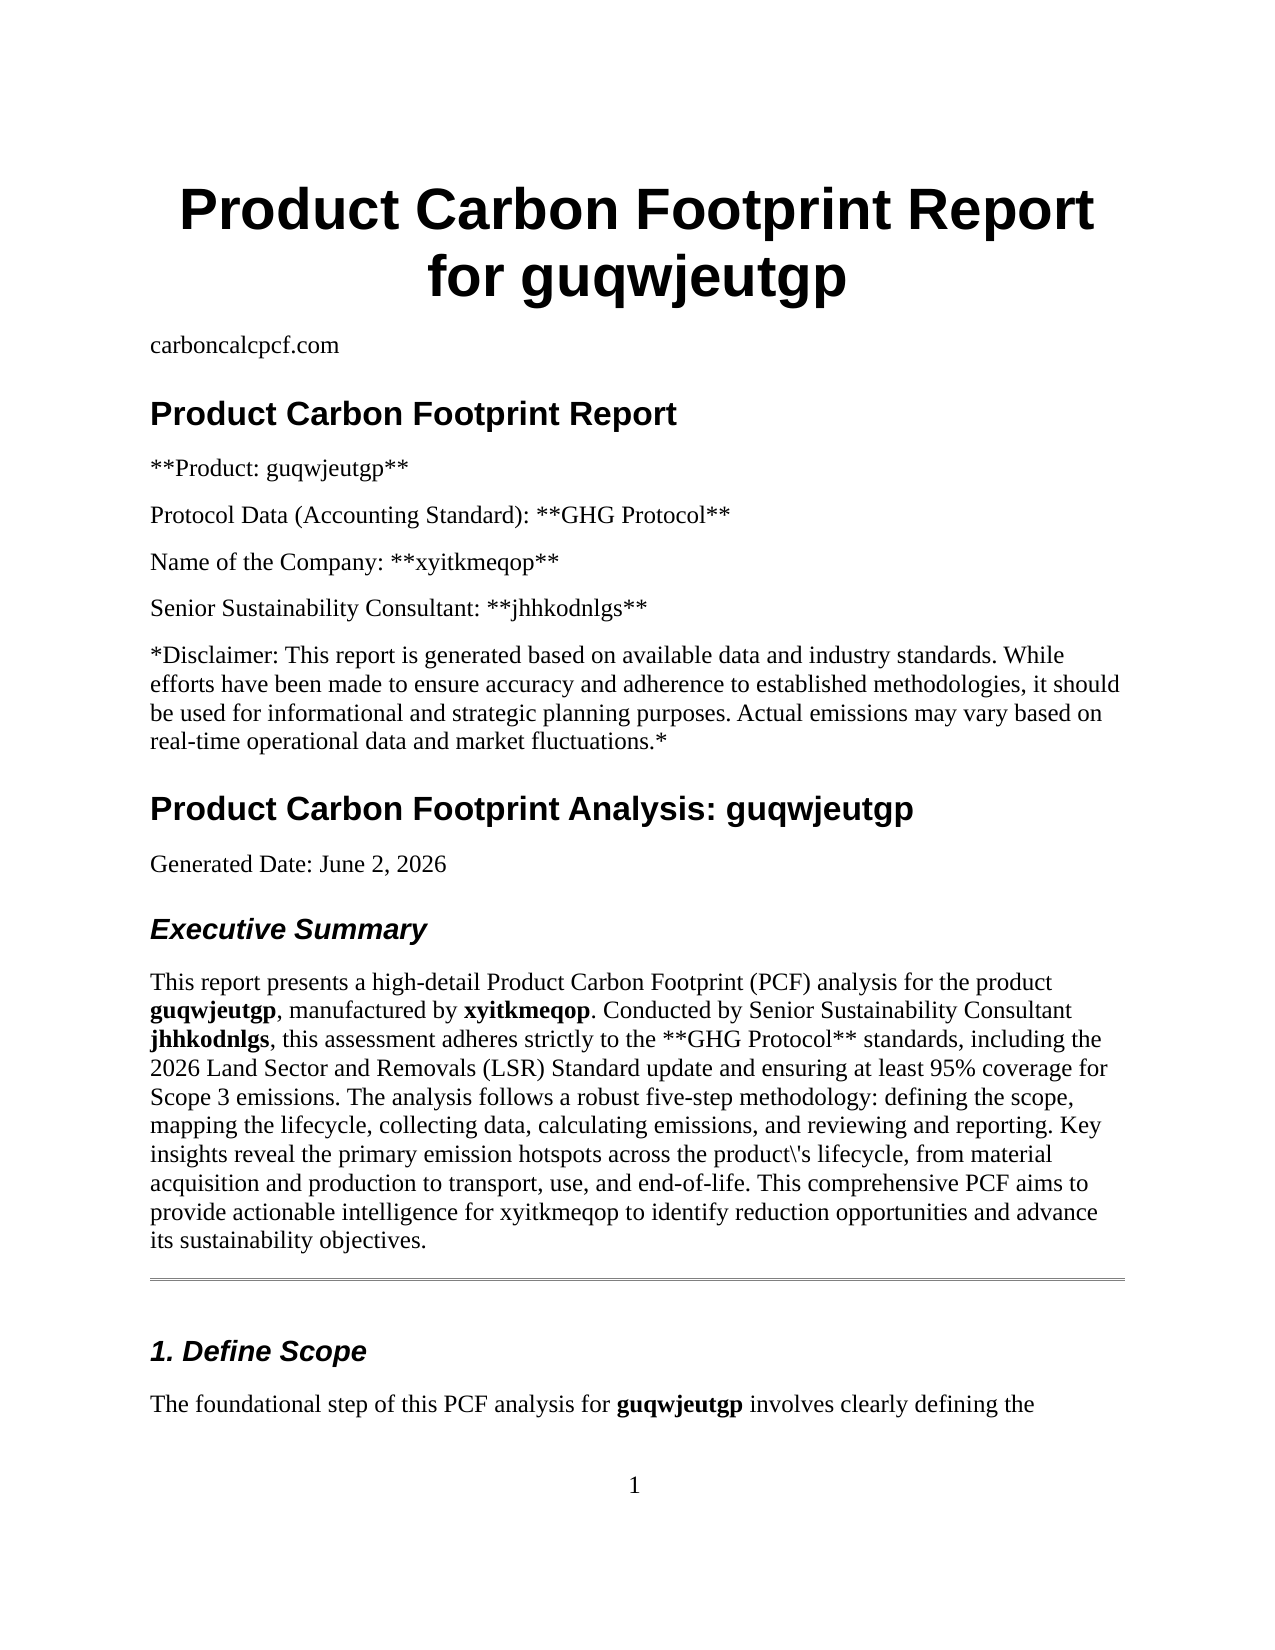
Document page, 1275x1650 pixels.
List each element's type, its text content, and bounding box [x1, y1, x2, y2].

text *Disclaimer: This report is generated based on available data and industry standards. While efforts have been made to ensure accuracy and adherence to established methodologies, it should be used for informational and strategic planning purposes. Actual emissions may vary based on real-time operational data and market fluctuations.* [150, 640, 1125, 755]
text Protocol Data (Accounting Standard): **GHG Protocol** [150, 500, 1125, 529]
title Product Carbon Footprint Report for guqwjeutgp [150, 175, 1125, 309]
subtitle 1. Define Scope [150, 1334, 1125, 1368]
text Senior Sustainability Consultant: **jhhkodnlgs** [150, 593, 1125, 622]
text Name of the Company: **xyitkmeqop** [150, 547, 1125, 576]
text **Product: guqwjeutgp** [150, 453, 1125, 482]
text The foundational step of this PCF analysis for guqwjeutgp involves clearly defining the [150, 1389, 1125, 1418]
subtitle Product Carbon Footprint Analysis: guqwjeutgp [150, 789, 1125, 828]
text This report presents a high-detail Product Carbon Footprint (PCF) analysis for the product guqwjeutgp, manufactured by xyitkmeqop. Conducted by Senior Sustainability Consultant jhhkodnlgs, this assessment adheres strictly to the **GHG Protocol** standards, including the 2026 Land Sector and Removals (LSR) Standard update and ensuring at least 95% coverage for Scope 3 emissions. The analysis follows a robust five-step methodology: defining the scope, mapping the lifecycle, collecting data, calculating emissions, and reviewing and reporting. Key insights reveal the primary emission hotspots across the product\'s lifecycle, from material acquisition and production to transport, use, and end-of-life. This comprehensive PCF aims to provide actionable intelligence for xyitkmeqop to identify reduction opportunities and advance its sustainability objectives. [150, 967, 1125, 1254]
text carboncalcpcf.com [150, 331, 1125, 359]
text Generated Date: June 2, 2026 [150, 849, 1125, 878]
subtitle Product Carbon Footprint Report [150, 393, 1125, 432]
subtitle Executive Summary [150, 912, 1125, 945]
